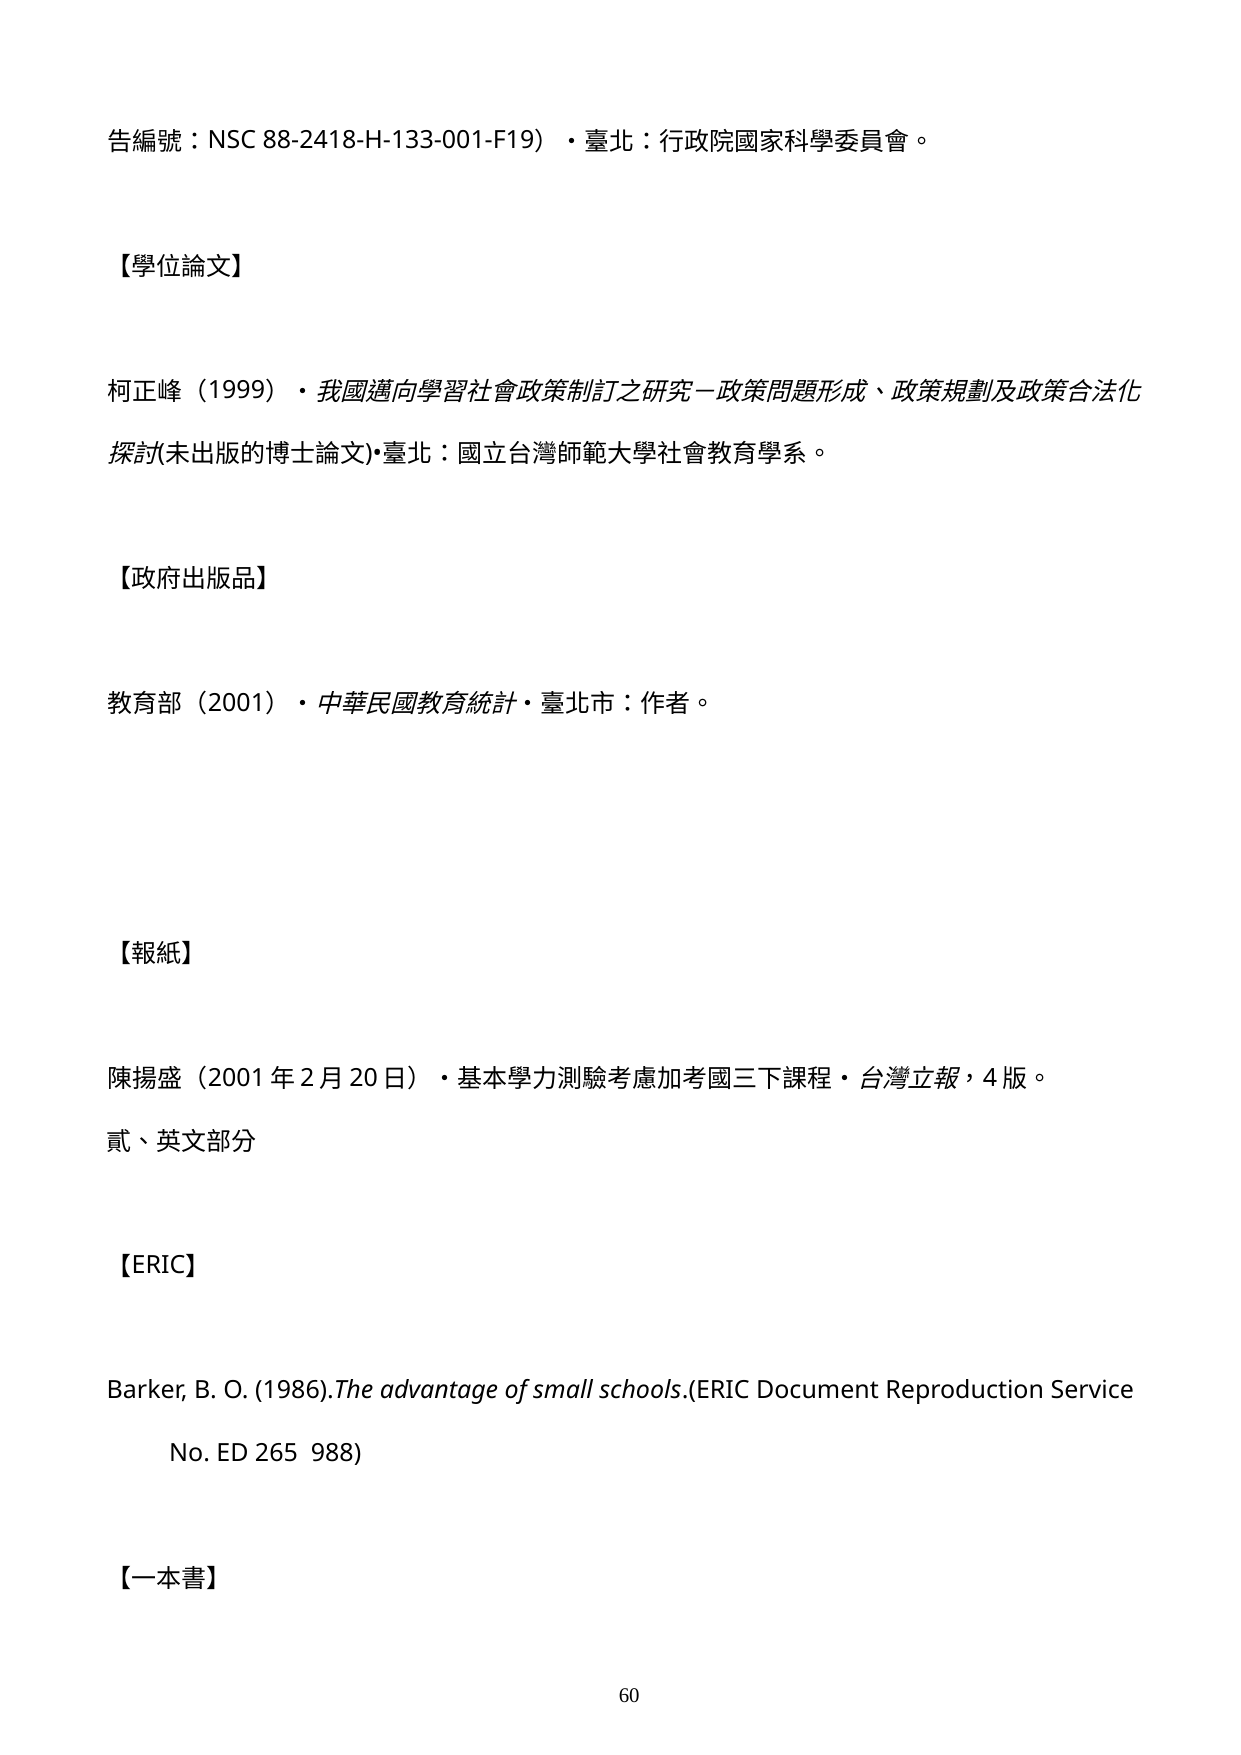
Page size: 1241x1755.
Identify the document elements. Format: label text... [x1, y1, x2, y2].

text 【學位論文】 [106, 223, 1145, 285]
text Barker, B. O. (1986).The advantage of small schools.(ERIC Document Reproduction Service No. ED 265 988) [106, 1348, 1152, 1473]
text 陳揚盛（2001年2月20日）•基本學力測驗考慮加考國三下課程•台灣立報，4版。 [107, 1035, 1145, 1098]
text 柯正峰（1999）•我國邁向學習社會政策制訂之研究－政策問題形成、政策規劃及政策合法化探討(未出版的博士論文)•臺北：國立台灣師範大學社會教育學系。 [107, 348, 1145, 473]
text 【一本書】 [106, 1535, 1152, 1598]
text 告編號：NSC 88-2418-H-133-001-F19）•臺北：行政院國家科學委員會。 [107, 98, 1145, 160]
text 【報紙】 [106, 910, 1145, 973]
text 教育部（2001）•中華民國教育統計•臺北市：作者。 [107, 660, 1145, 723]
text 貳、英文部分 [106, 1098, 1152, 1160]
text 【ERIC】 [106, 1223, 1152, 1285]
text 【政府出版品】 [106, 535, 1145, 598]
